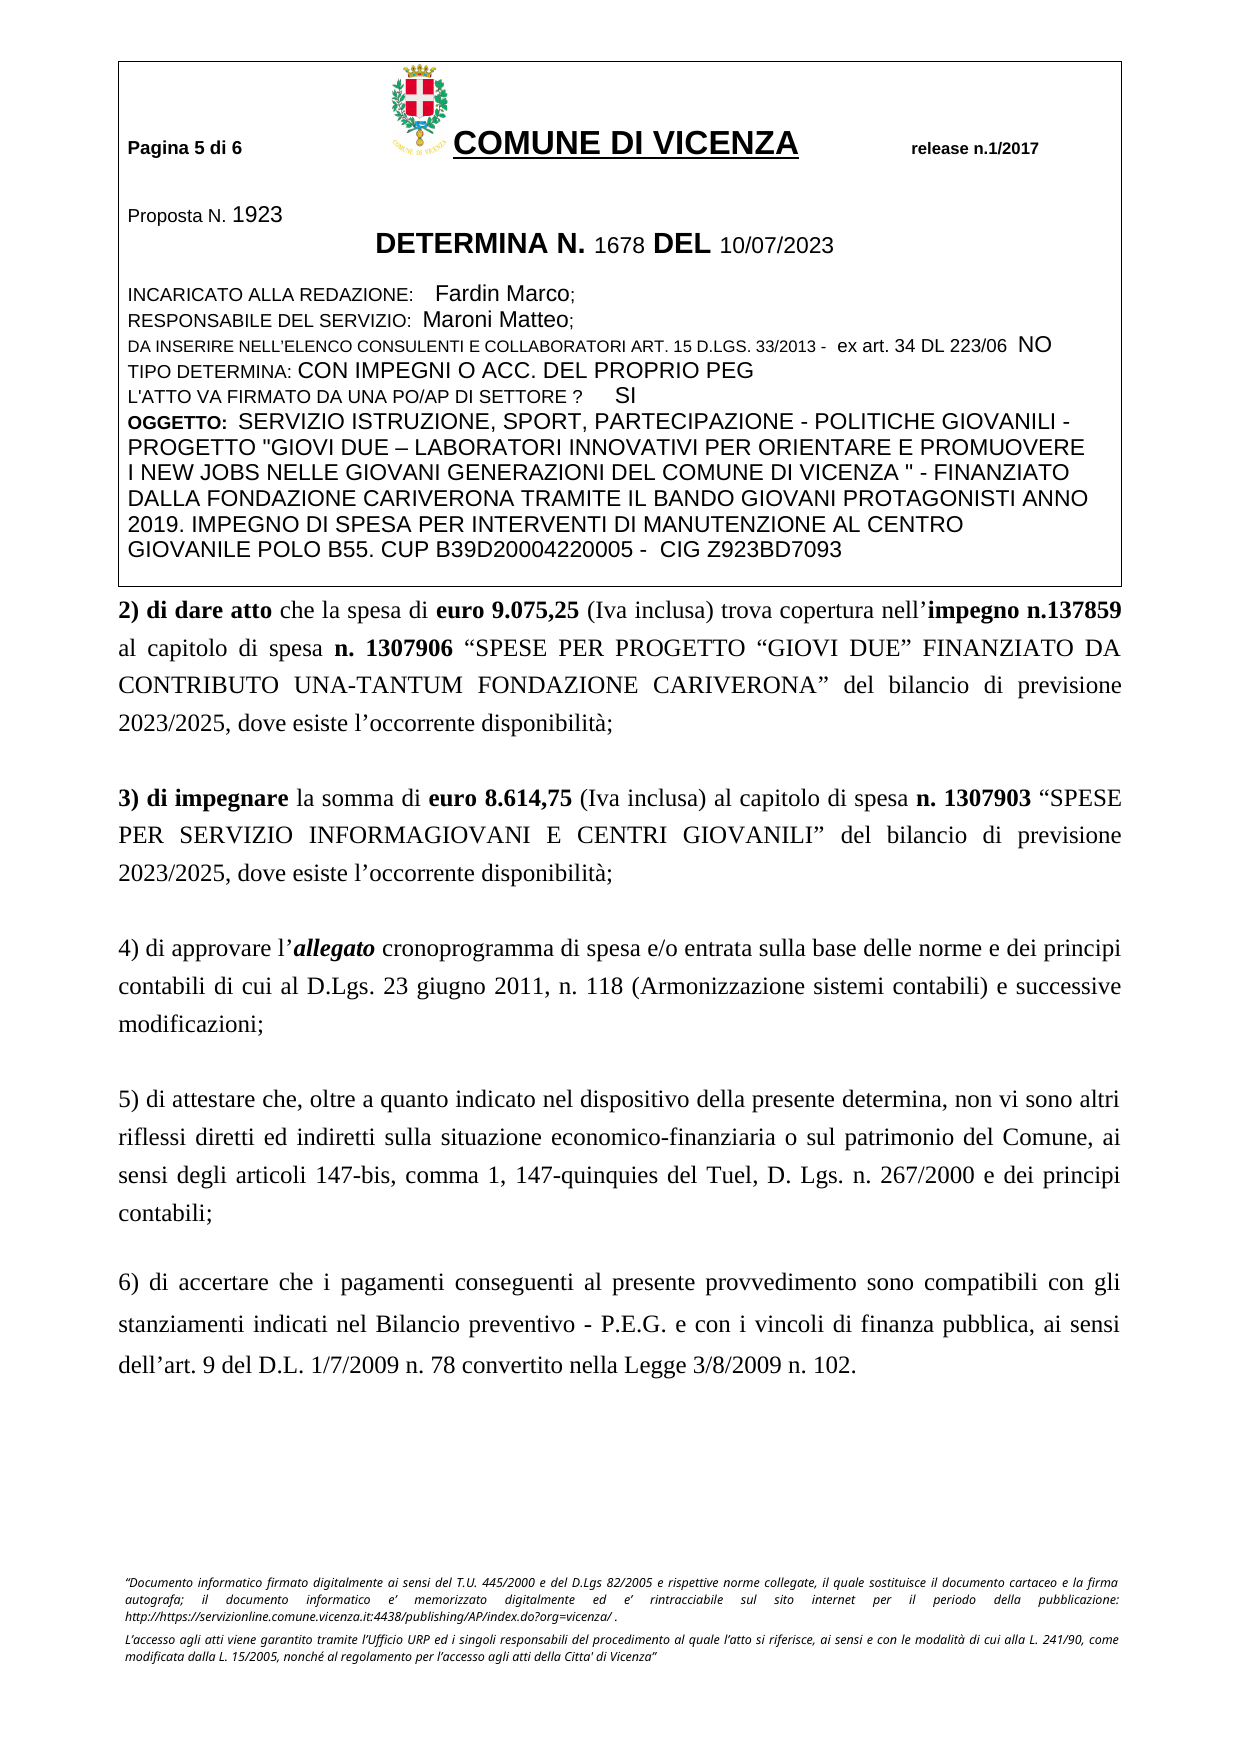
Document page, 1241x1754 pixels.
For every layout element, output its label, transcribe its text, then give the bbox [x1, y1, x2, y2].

text 6) di accertare che i pagamenti conseguenti al presente provvedimento sono compatibili con gli stanziamenti indicati nel Bilancio preventivo - P.E.G. e con i vincoli di finanza pubblica, ai sensi dell’art. 9 del D.L. 1/7/2009 n. 78 convertito nella Legge 3/8/2009 n. 102. [118, 1268, 1122, 1379]
text 2) di dare atto che la spesa di euro 9.075,25 (Iva inclusa) trova copertura nell’impegno n.137859 al capitolo di spesa n. 1307906 “SPESE PER PROGETTO “GIOVI DUE” FINANZIATO DA CONTRIBUTO UNA-TANTUM FONDAZIONE CARIVERONA” del bilancio di previsione 2023/2025, dove esiste l’occorrente disponibilità; [118, 587, 1122, 737]
text 4) di approvare l’allegato cronoprogramma di spesa e/o entrata sulla base delle norme e dei principi contabili di cui al D.Lgs. 23 giugno 2011, n. 118 (Armonizzazione sistemi contabili) e successive modificazioni; [118, 924, 1122, 1037]
text 3) di impegnare la somma di euro 8.614,75 (Iva inclusa) al capitolo di spesa n. 1307903 “SPESE PER SERVIZIO INFORMAGIOVANI E CENTRI GIOVANILI” del bilancio di previsione 2023/2025, dove esiste l’occorrente disponibilità; [118, 774, 1122, 887]
picture [391, 64, 448, 155]
text 5) di attestare che, oltre a quanto indicato nel dispositivo della presente determina, non vi sono altri riflessi diretti ed indiretti sulla situazione economico-finanziaria o sul patrimonio del Comune, ai sensi degli articoli 147-bis, comma 1, 147-quinquies del Tuel, D. Lgs. n. 267/2000 e dei principi contabili; [118, 1075, 1122, 1227]
